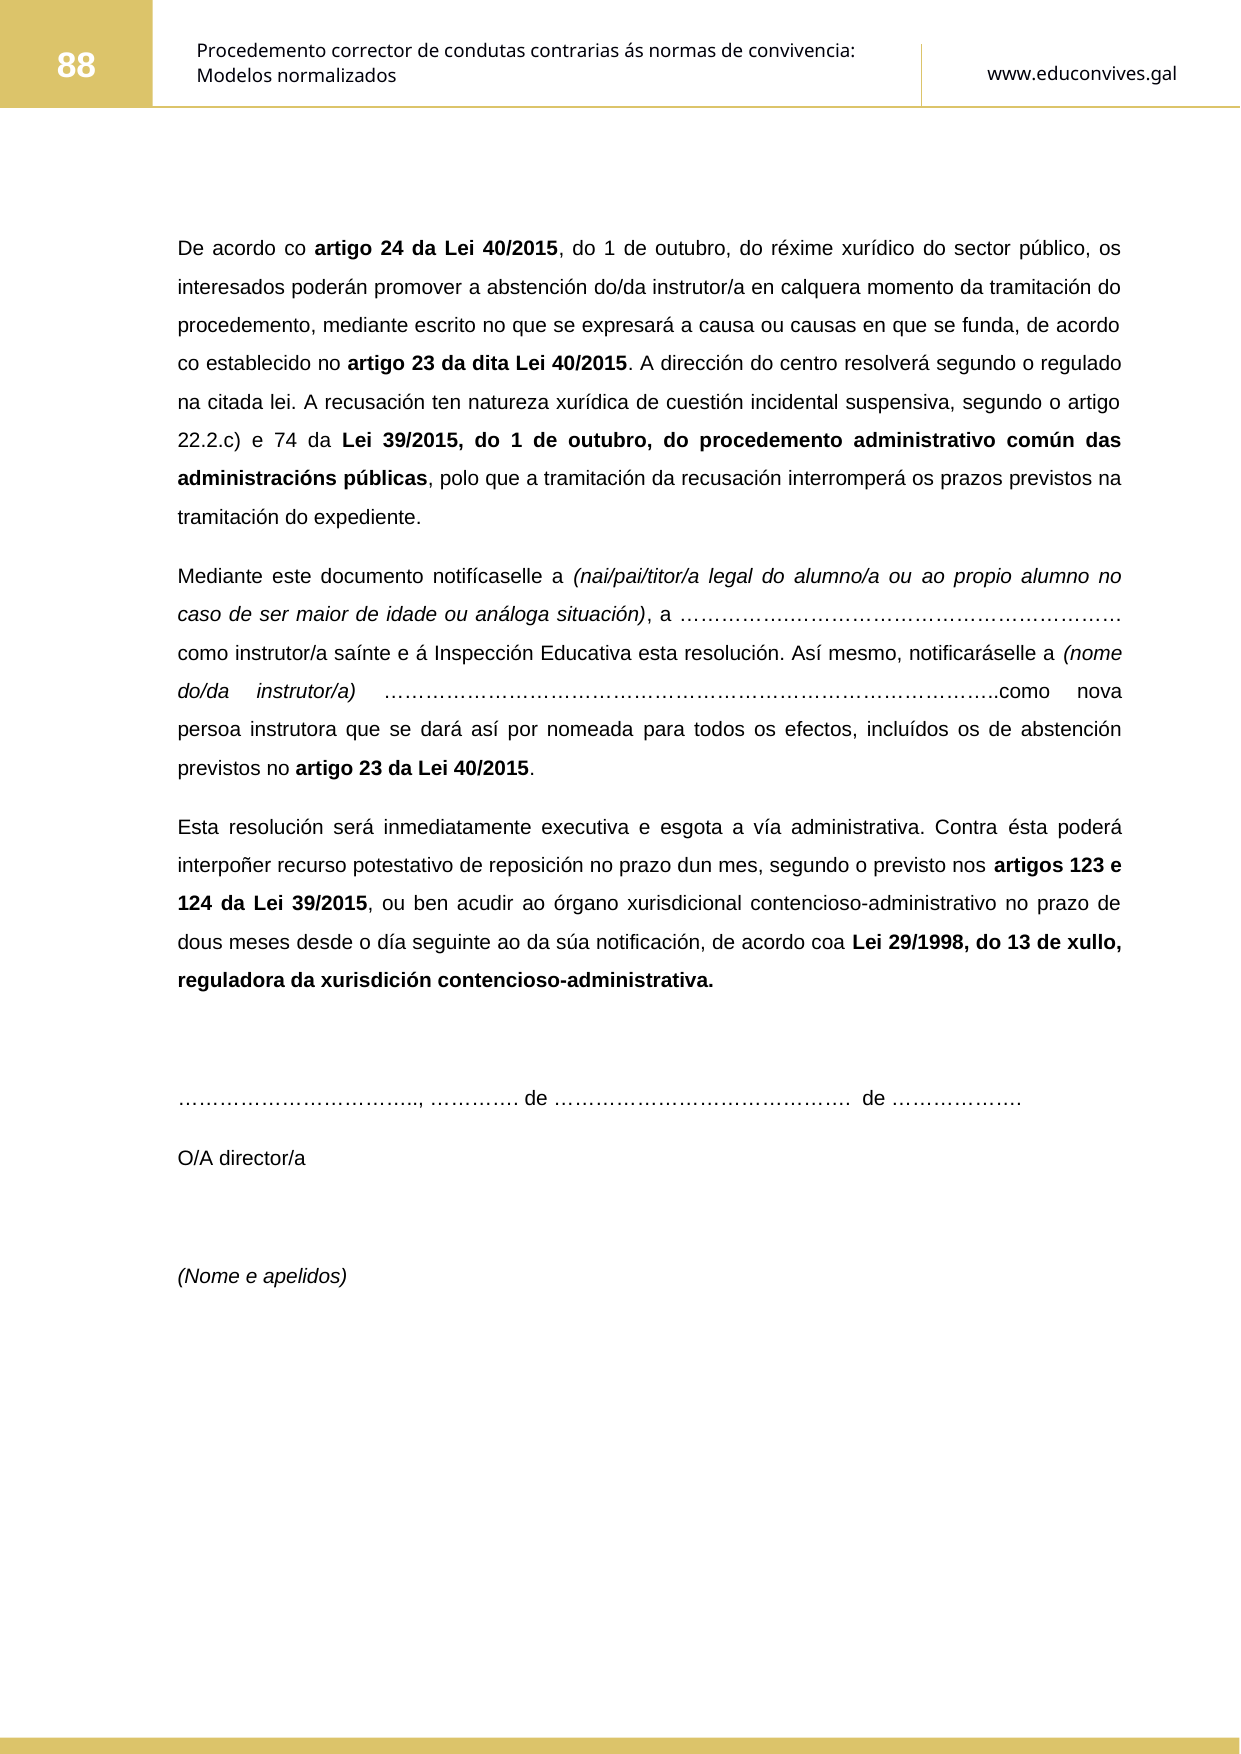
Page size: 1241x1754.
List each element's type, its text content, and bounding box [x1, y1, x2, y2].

text (Nome e apelidos) [177, 1264, 1122, 1288]
text Mediante este documento notifícaselle a (nai/pai/titor/a legal do alumno/a ou ao propio alumno no caso de ser maior de idade ou análoga situación), a …………….………………………………………… como instrutor/a saínte e á Inspección Educativa esta resolución. Así mesmo, notificaráselle a (nome do/da instrutor/a) ……………………………………………………………………………..como nova persoa instrutora que se dará así por nomeada para todos os efectos, incluídos os de abstención previstos no artigo 23 da Lei 40/2015. [177, 564, 1122, 779]
text De acordo co artigo 24 da Lei 40/2015, do 1 de outubro, do réxime xurídico do sector público, os interesados poderán promover a abstención do/da instrutor/a en calquera momento da tramitación do procedemento, mediante escrito no que se expresará a causa ou causas en que se funda, de acordo co establecido no artigo 23 da dita Lei 40/2015. A dirección do centro resolverá segundo o regulado na citada lei. A recusación ten natureza xurídica de cuestión incidental suspensiva, segundo o artigo 22.2.c) e 74 da Lei 39/2015, do 1 de outubro, do procedemento administrativo común das administracións públicas, polo que a tramitación da recusación interromperá os prazos previstos na tramitación do expediente. [177, 236, 1122, 528]
text …………………………….., …………. de ……………………………………. de ………………. [177, 1086, 1122, 1110]
text O/A director/a [177, 1145, 1122, 1169]
text Esta resolución será inmediatamente executiva e esgota a vía administrativa. Contra ésta poderá interpoñer recurso potestativo de reposición no prazo dun mes, segundo o previsto nos artigos 123 e 124 da Lei 39/2015, ou ben acudir ao órgano xurisdicional contencioso-administrativo no prazo de dous meses desde o día seguinte ao da súa notificación, de acordo coa Lei 29/1998, do 13 de xullo, reguladora da xurisdición contencioso-administrativa. [177, 814, 1122, 992]
